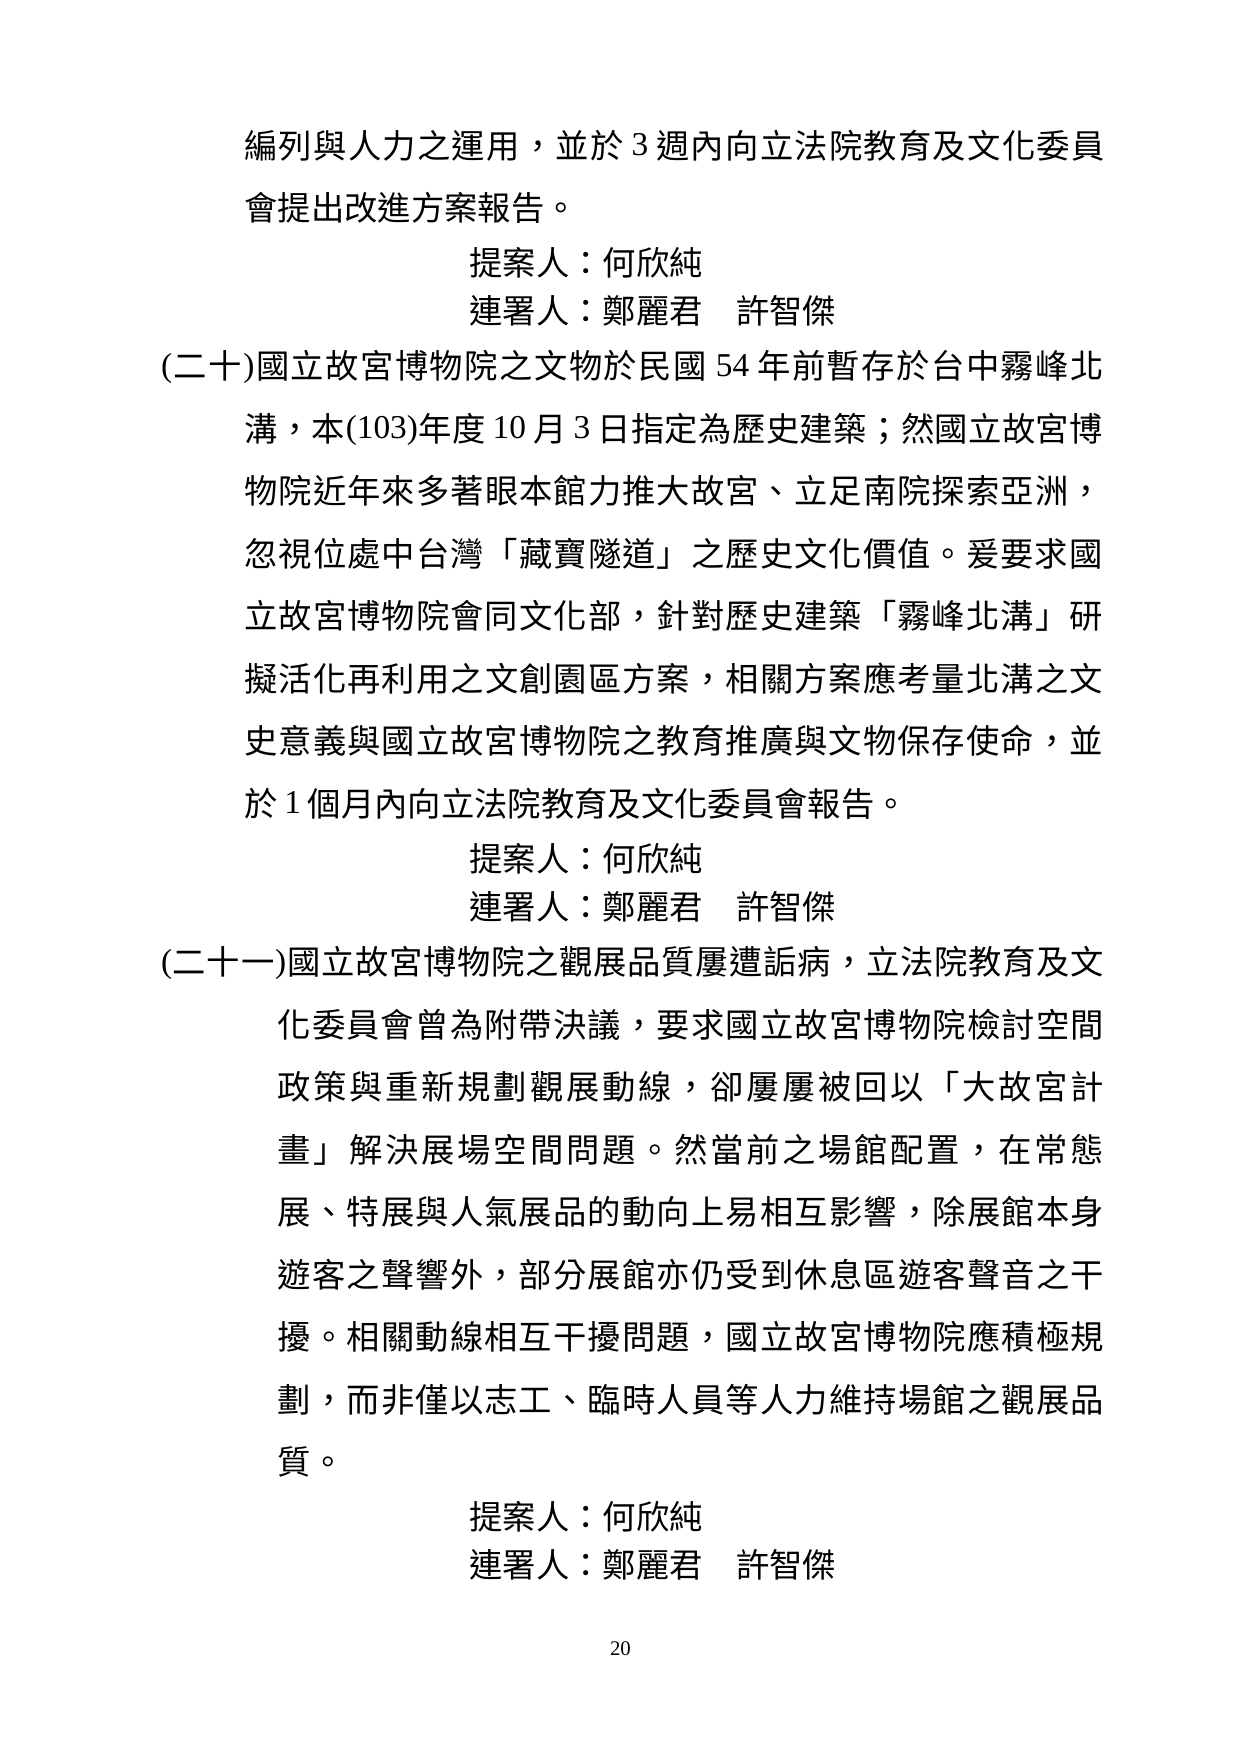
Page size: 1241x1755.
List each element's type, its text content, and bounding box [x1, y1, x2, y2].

text 連署人：鄭麗君 許智傑 [136, 881, 1104, 929]
text (二十)國立故宮博物院之文物於民國54年前暫存於台中霧峰北溝，本(103)年度10月3日指定為歷史建築；然國立故宮博物院近年來多著眼本館力推大故宮、立足南院探索亞洲，忽視位處中台灣「藏寶隧道」之歷史文化價值。爰要求國立故宮博物院會同文化部，針對歷史建築「霧峰北溝」研擬活化再利用之文創園區方案，相關方案應考量北溝之文史意義與國立故宮博物院之教育推廣與文物保存使命，並於1個月內向立法院教育及文化委員會報告。 [161, 333, 1104, 833]
text 提案人：何欣純 [136, 1491, 1104, 1539]
text 連署人：鄭麗君 許智傑 [136, 1539, 1104, 1587]
text 提案人：何欣純 [136, 237, 1104, 285]
text 連署人：鄭麗君 許智傑 [136, 285, 1104, 333]
text 編列與人力之運用，並於3週內向立法院教育及文化委員會提出改進方案報告。 [161, 112, 1104, 237]
text 提案人：何欣純 [136, 833, 1104, 881]
text (二十一)國立故宮博物院之觀展品質屢遭詬病，立法院教育及文化委員會曾為附帶決議，要求國立故宮博物院檢討空間政策與重新規劃觀展動線，卻屢屢被回以「大故宮計畫」解決展場空間問題。然當前之場館配置，在常態展、特展與人氣展品的動向上易相互影響，除展館本身遊客之聲響外，部分展館亦仍受到休息區遊客聲音之干擾。相關動線相互干擾問題，國立故宮博物院應積極規劃，而非僅以志工、臨時人員等人力維持場館之觀展品質。 [161, 929, 1104, 1491]
